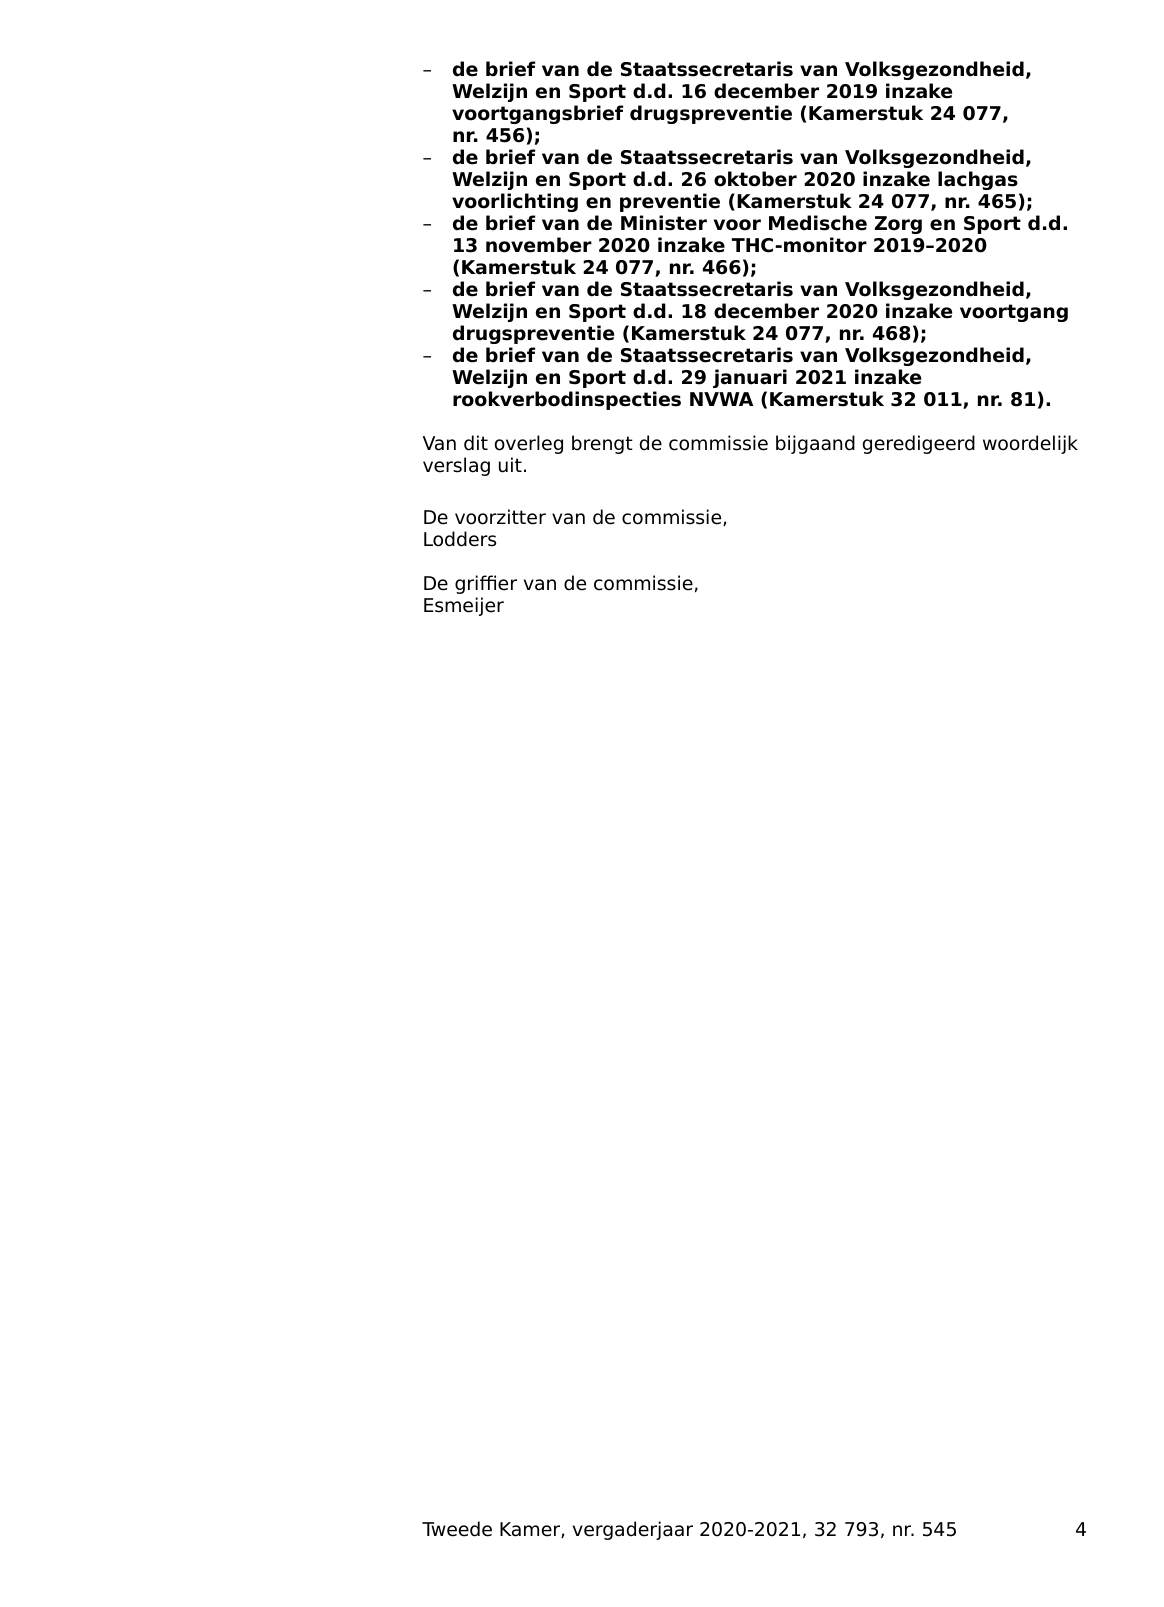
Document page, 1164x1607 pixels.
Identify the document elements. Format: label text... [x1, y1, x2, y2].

text – de brief van de Staatssecretaris van Volksgezondheid, Welzijn en Sport d.d. 29 januari 2021 inzake rookverbodinspecties NVWA (Kamerstuk 32 011, nr. 81). [422, 345, 1087, 411]
text De voorzitter van de commissie, Lodders [422, 507, 1087, 551]
text – de brief van de Minister voor Medische Zorg en Sport d.d. 13 november 2020 inzake THC-monitor 2019–2020 (Kamerstuk 24 077, nr. 466); [422, 213, 1087, 279]
text – de brief van de Staatssecretaris van Volksgezondheid, Welzijn en Sport d.d. 16 december 2019 inzake voortgangsbrief drugspreventie (Kamerstuk 24 077, nr. 456); [422, 59, 1087, 147]
text De griffier van de commissie, Esmeijer [422, 573, 1087, 617]
text – de brief van de Staatssecretaris van Volksgezondheid, Welzijn en Sport d.d. 18 december 2020 inzake voortgang drugspreventie (Kamerstuk 24 077, nr. 468); [422, 279, 1087, 345]
text – de brief van de Staatssecretaris van Volksgezondheid, Welzijn en Sport d.d. 26 oktober 2020 inzake lachgas voorlichting en preventie (Kamerstuk 24 077, nr. 465); [422, 147, 1087, 213]
text Van dit overleg brengt de commissie bijgaand geredigeerd woordelijk verslag uit. [422, 433, 1087, 477]
